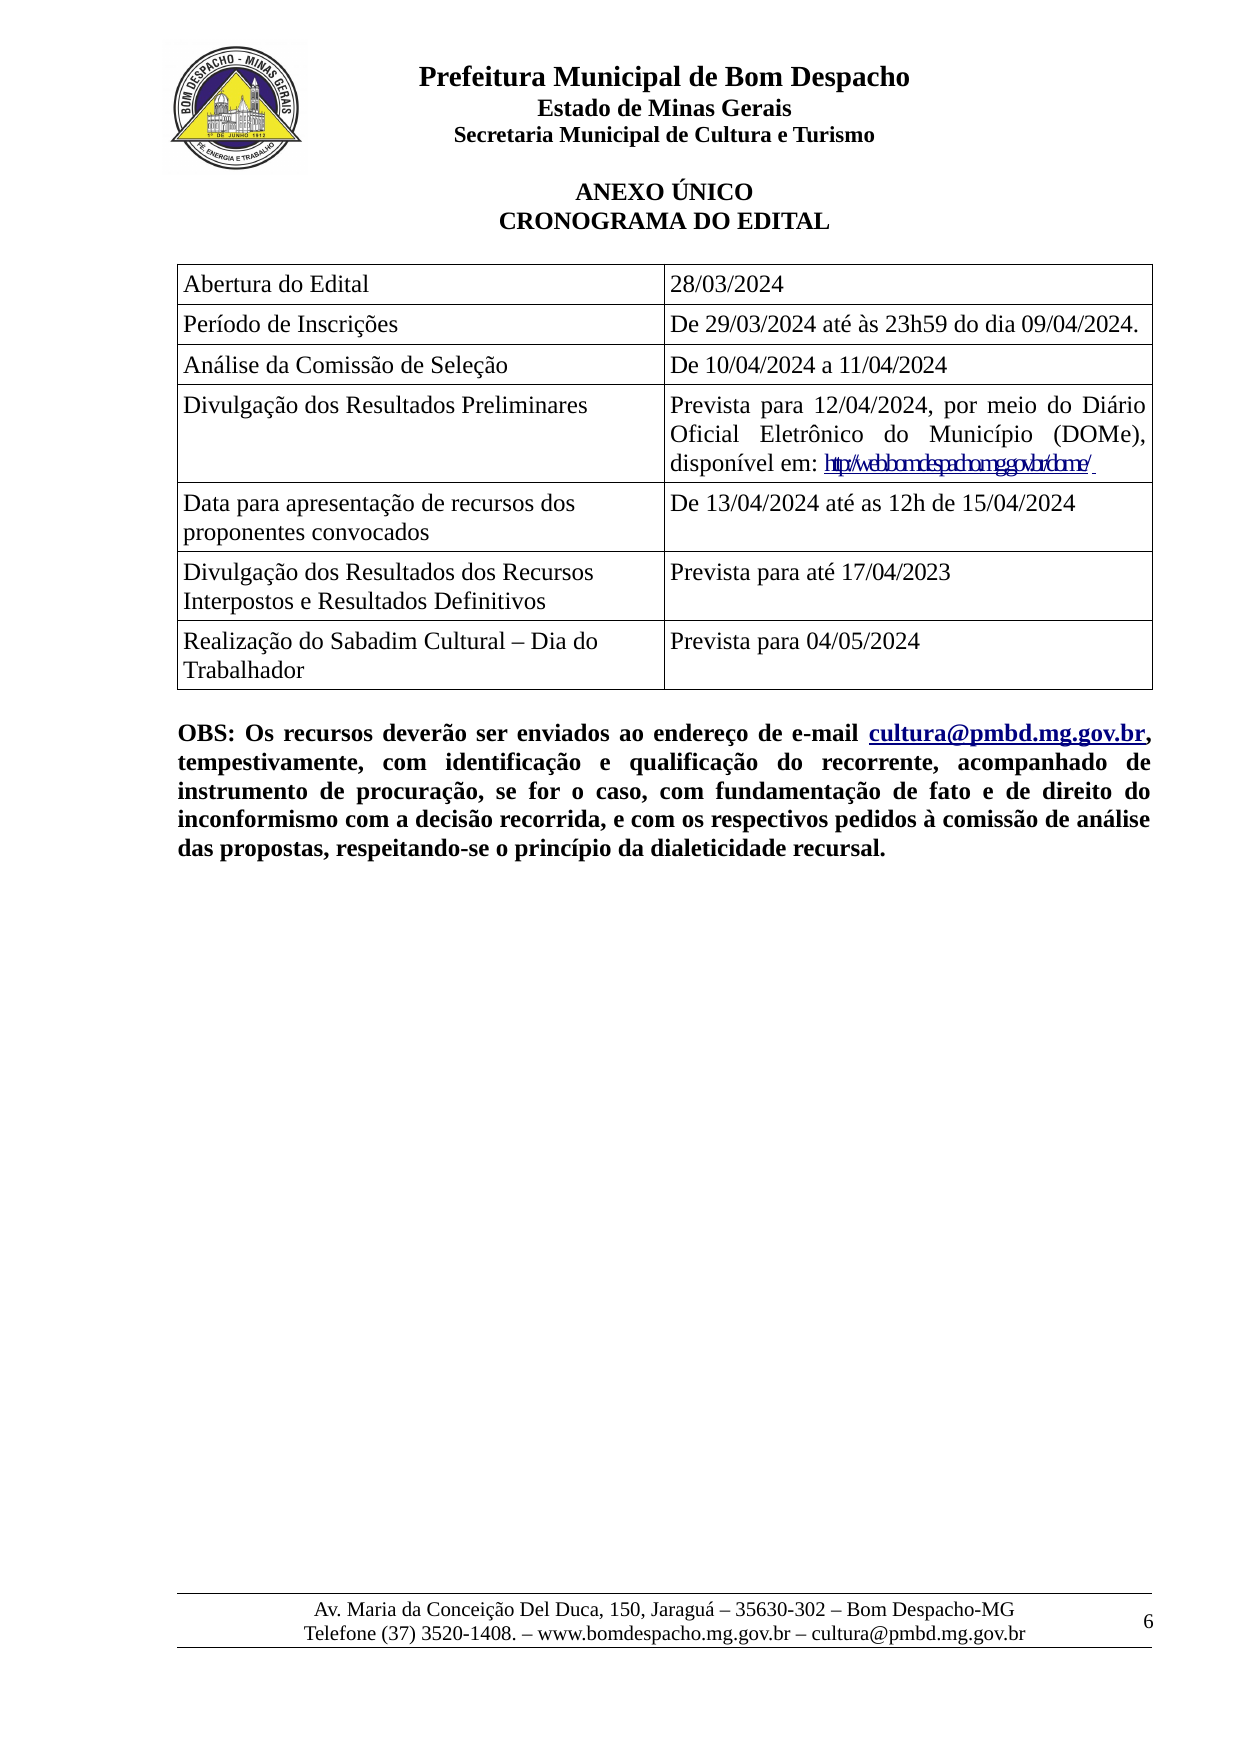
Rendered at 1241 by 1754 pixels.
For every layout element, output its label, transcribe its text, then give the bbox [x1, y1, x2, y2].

table_cell Realização do Sabadim Cultural – Dia do Trabalhador [178, 621, 664, 689]
table_cell De 13/04/2024 até as 12h de 15/04/2024 [665, 483, 1152, 551]
table_cell Prevista para até 17/04/2023 [665, 552, 1152, 620]
subtitle ANEXO ÚNICO [177, 177, 1152, 206]
table_cell De 10/04/2024 a 11/04/2024 [665, 345, 1152, 384]
table_cell Divulgação dos Resultados Preliminares [178, 385, 664, 482]
table_cell Prevista para 04/05/2024 [665, 621, 1152, 689]
text OBS: Os recursos deverão ser enviados ao endereço de e-mail cultura@pmbd.mg.gov.br, tempestivamente, com identificação e qualificação do recorrente, acompanhado de instrumento de procuração, se for o caso, com fundamentação de fato e de direito do inconformismo com a decisão recorrida, e com os respectivos pedidos à comissão de análise das propostas, respeitando-se o princípio da dialeticidade recursal. [177, 718, 1152, 862]
table_cell Período de Inscrições [178, 305, 664, 344]
table_cell Prevista para 12/04/2024, por meio do Diário Oficial Eletrônico do Município (DOMe), disponível em: http://web.bomdespacho.mg.gov.br/dome/ [665, 385, 1152, 482]
table_cell De 29/03/2024 até às 23h59 do dia 09/04/2024. [665, 305, 1152, 344]
table_header Abertura do Edital [178, 265, 664, 304]
picture [162, 39, 308, 175]
table_cell Análise da Comissão de Seleção [178, 345, 664, 384]
table_cell Data para apresentação de recursos dos proponentes convocados [178, 483, 664, 551]
subtitle CRONOGRAMA DO EDITAL [177, 206, 1152, 235]
table_cell Divulgação dos Resultados dos Recursos Interpostos e Resultados Definitivos [178, 552, 664, 620]
table_header 28/03/2024 [665, 265, 1152, 304]
